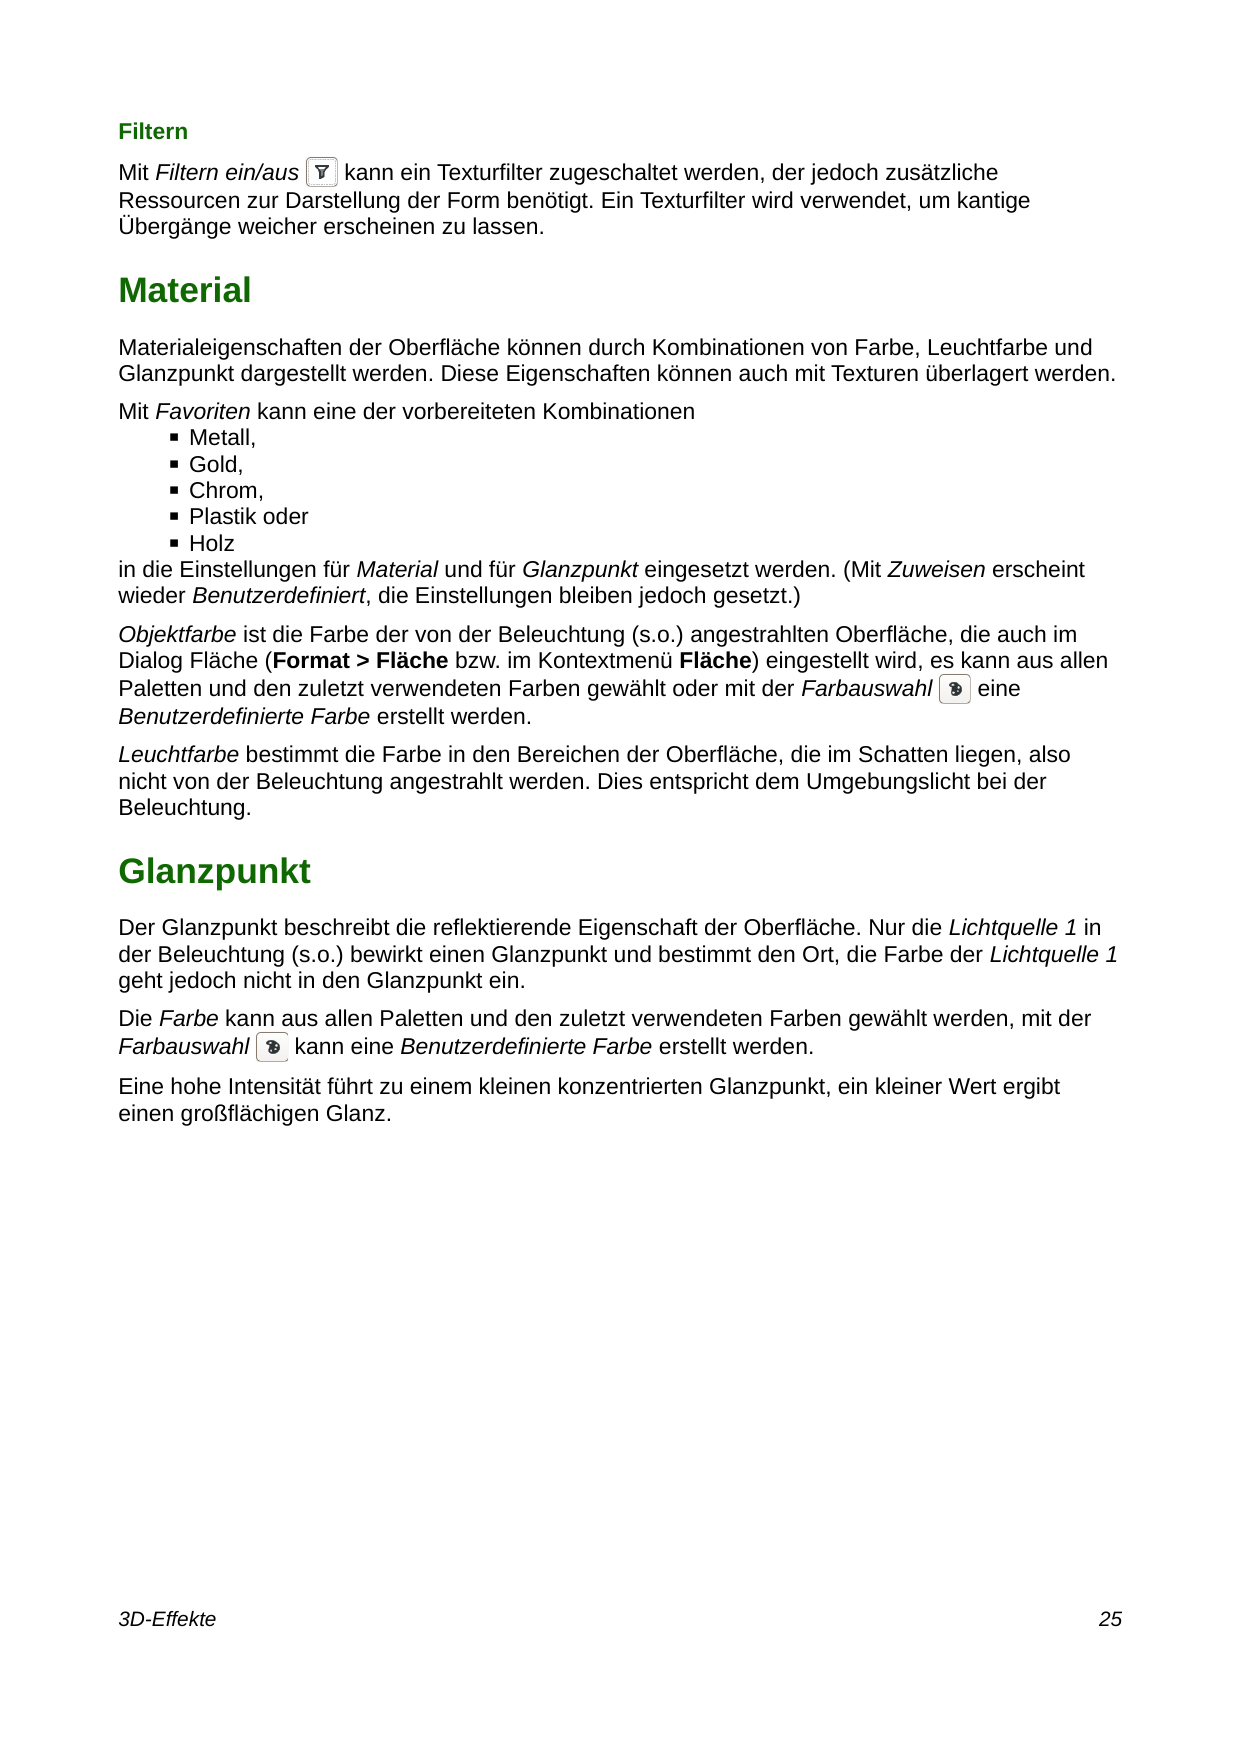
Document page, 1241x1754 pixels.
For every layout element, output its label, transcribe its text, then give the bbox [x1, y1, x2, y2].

list Gold, [165, 451, 1122, 477]
text Die Farbe kann aus allen Paletten und den zuletzt verwendeten Farben gewählt werden, mit der Farbauswahl kann eine Benutzerdefinierte Farbe erstellt werden. [118, 1005, 1122, 1062]
text Objektfarbe ist die Farbe der von der Beleuchtung (s.o.) angestrahlten Oberfläche, die auch im Dialog Fläche (Format > Fläche bzw. im Kontextmenü Fläche) eingestellt wird, es kann aus allen Paletten und den zuletzt verwendeten Farben gewählt oder mit der Farbauswahl eine Benutzerdefinierte Farbe erstellt werden. [118, 621, 1122, 730]
text Mit Favoriten kann eine der vorbereiteten Kombinationen [118, 398, 1122, 424]
subtitle Material [118, 269, 1122, 310]
text Leuchtfarbe bestimmt die Farbe in den Bereichen der Oberfläche, die im Schatten liegen, also nicht von der Beleuchtung angestrahlt werden. Dies entspricht dem Umgebungslicht bei der Beleuchtung. [118, 741, 1122, 821]
subtitle Filtern [118, 118, 1122, 144]
list Chrom, [165, 477, 1122, 503]
subtitle Glanzpunkt [118, 850, 1122, 891]
picture [305, 156, 338, 187]
text Materialeigenschaften der Oberfläche können durch Kombinationen von Farbe, Leuchtfarbe und Glanzpunkt dargestellt werden. Diese Eigenschaften können auch mit Texturen überlagert werden. [118, 333, 1122, 386]
picture [255, 1031, 289, 1062]
text Mit Filtern ein/aus kann ein Texturfilter zugeschaltet werden, der jedoch zusätzliche Ressourcen zur Darstellung der Form benötigt. Ein Texturfilter wird verwendet, um kantige Übergänge weicher erscheinen zu lassen. [118, 156, 1122, 240]
picture [938, 673, 971, 704]
text Eine hohe Intensität führt zu einem kleinen konzentrierten Glanzpunkt, ein kleiner Wert ergibt einen großflächigen Glanz. [118, 1073, 1122, 1126]
text Der Glanzpunkt beschreibt die reflektierende Eigenschaft der Oberfläche. Nur die Lichtquelle 1 in der Beleuchtung (s.o.) bewirkt einen Glanzpunkt und bestimmt den Ort, die Farbe der Lichtquelle 1 geht jedoch nicht in den Glanzpunkt ein. [118, 914, 1122, 993]
list Plastik oder [165, 503, 1122, 530]
text in die Einstellungen für Material und für Glanzpunkt eingesetzt werden. (Mit Zuweisen erscheint wieder Benutzerdefiniert, die Einstellungen bleiben jedoch gesetzt.) [118, 556, 1122, 609]
list Holz [165, 530, 1122, 556]
list Metall, [165, 424, 1122, 451]
